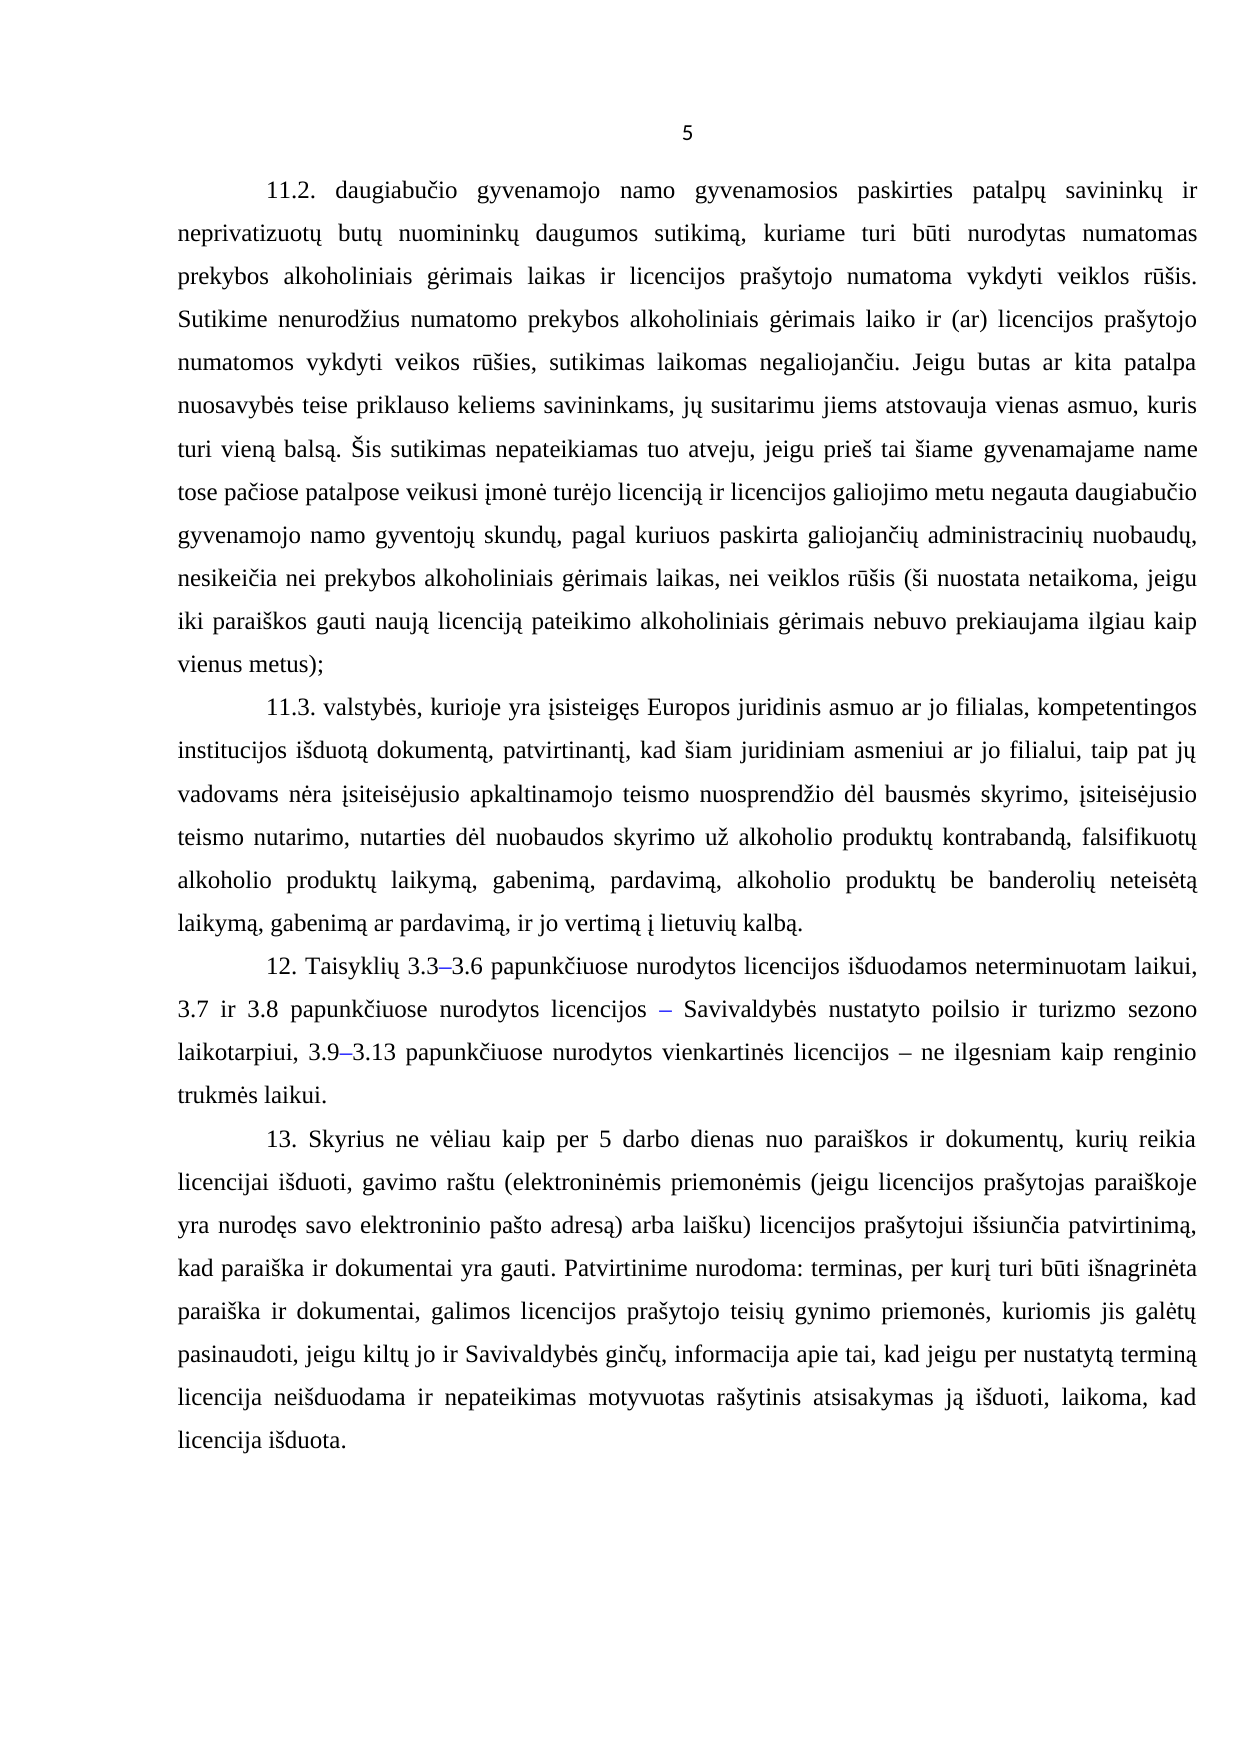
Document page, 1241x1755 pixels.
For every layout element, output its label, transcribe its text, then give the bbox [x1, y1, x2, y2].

text 13. Skyrius ne vėliau kaip per 5 darbo dienas nuo paraiškos ir dokumentų, kurių reikia licencijai išduoti, gavimo raštu (elektroninėmis priemonėmis (jeigu licencijos prašytojas paraiškoje yra nurodęs savo elektroninio pašto adresą) arba laišku) licencijos prašytojui išsiunčia patvirtinimą, kad paraiška ir dokumentai yra gauti. Patvirtinime nurodoma: terminas, per kurį turi būti išnagrinėta paraiška ir dokumentai, galimos licencijos prašytojo teisių gynimo priemonės, kuriomis jis galėtų pasinaudoti, jeigu kiltų jo ir Savivaldybės ginčų, informacija apie tai, kad jeigu per nustatytą terminą licencija neišduodama ir nepateikimas motyvuotas rašytinis atsisakymas ją išduoti, laikoma, kad licencija išduota. [177, 1124, 1198, 1454]
text 11.3. valstybės, kurioje yra įsisteigęs Europos juridinis asmuo ar jo filialas, kompetentingos institucijos išduotą dokumentą, patvirtinantį, kad šiam juridiniam asmeniui ar jo filialui, taip pat jų vadovams nėra įsiteisėjusio apkaltinamojo teismo nuosprendžio dėl bausmės skyrimo, įsiteisėjusio teismo nutarimo, nutarties dėl nuobaudos skyrimo už alkoholio produktų kontrabandą, falsifikuotų alkoholio produktų laikymą, gabenimą, pardavimą, alkoholio produktų be banderolių neteisėtą laikymą, gabenimą ar pardavimą, ir jo vertimą į lietuvių kalbą. [177, 692, 1198, 937]
text 11.2. daugiabučio gyvenamojo namo gyvenamosios paskirties patalpų savininkų ir neprivatizuotų butų nuomininkų daugumos sutikimą, kuriame turi būti nurodytas numatomas prekybos alkoholiniais gėrimais laikas ir licencijos prašytojo numatoma vykdyti veiklos rūšis. Sutikime nenurodžius numatomo prekybos alkoholiniais gėrimais laiko ir (ar) licencijos prašytojo numatomos vykdyti veikos rūšies, sutikimas laikomas negaliojančiu. Jeigu butas ar kita patalpa nuosavybės teise priklauso keliems savininkams, jų susitarimu jiems atstovauja vienas asmuo, kuris turi vieną balsą. Šis sutikimas nepateikiamas tuo atveju, jeigu prieš tai šiame gyvenamajame name tose pačiose patalpose veikusi įmonė turėjo licenciją ir licencijos galiojimo metu negauta daugiabučio gyvenamojo namo gyventojų skundų, pagal kuriuos paskirta galiojančių administracinių nuobaudų, nesikeičia nei prekybos alkoholiniais gėrimais laikas, nei veiklos rūšis (ši nuostata netaikoma, jeigu iki paraiškos gauti naują licenciją pateikimo alkoholiniais gėrimais nebuvo prekiaujama ilgiau kaip vienus metus); [177, 175, 1198, 678]
text 12. Taisyklių 3.3–3.6 papunkčiuose nurodytos licencijos išduodamos neterminuotam laikui, 3.7 ir 3.8 papunkčiuose nurodytos licencijos – Savivaldybės nustatyto poilsio ir turizmo sezono laikotarpiui, 3.9–3.13 papunkčiuose nurodytos vienkartinės licencijos – ne ilgesniam kaip renginio trukmės laikui. [177, 951, 1198, 1109]
